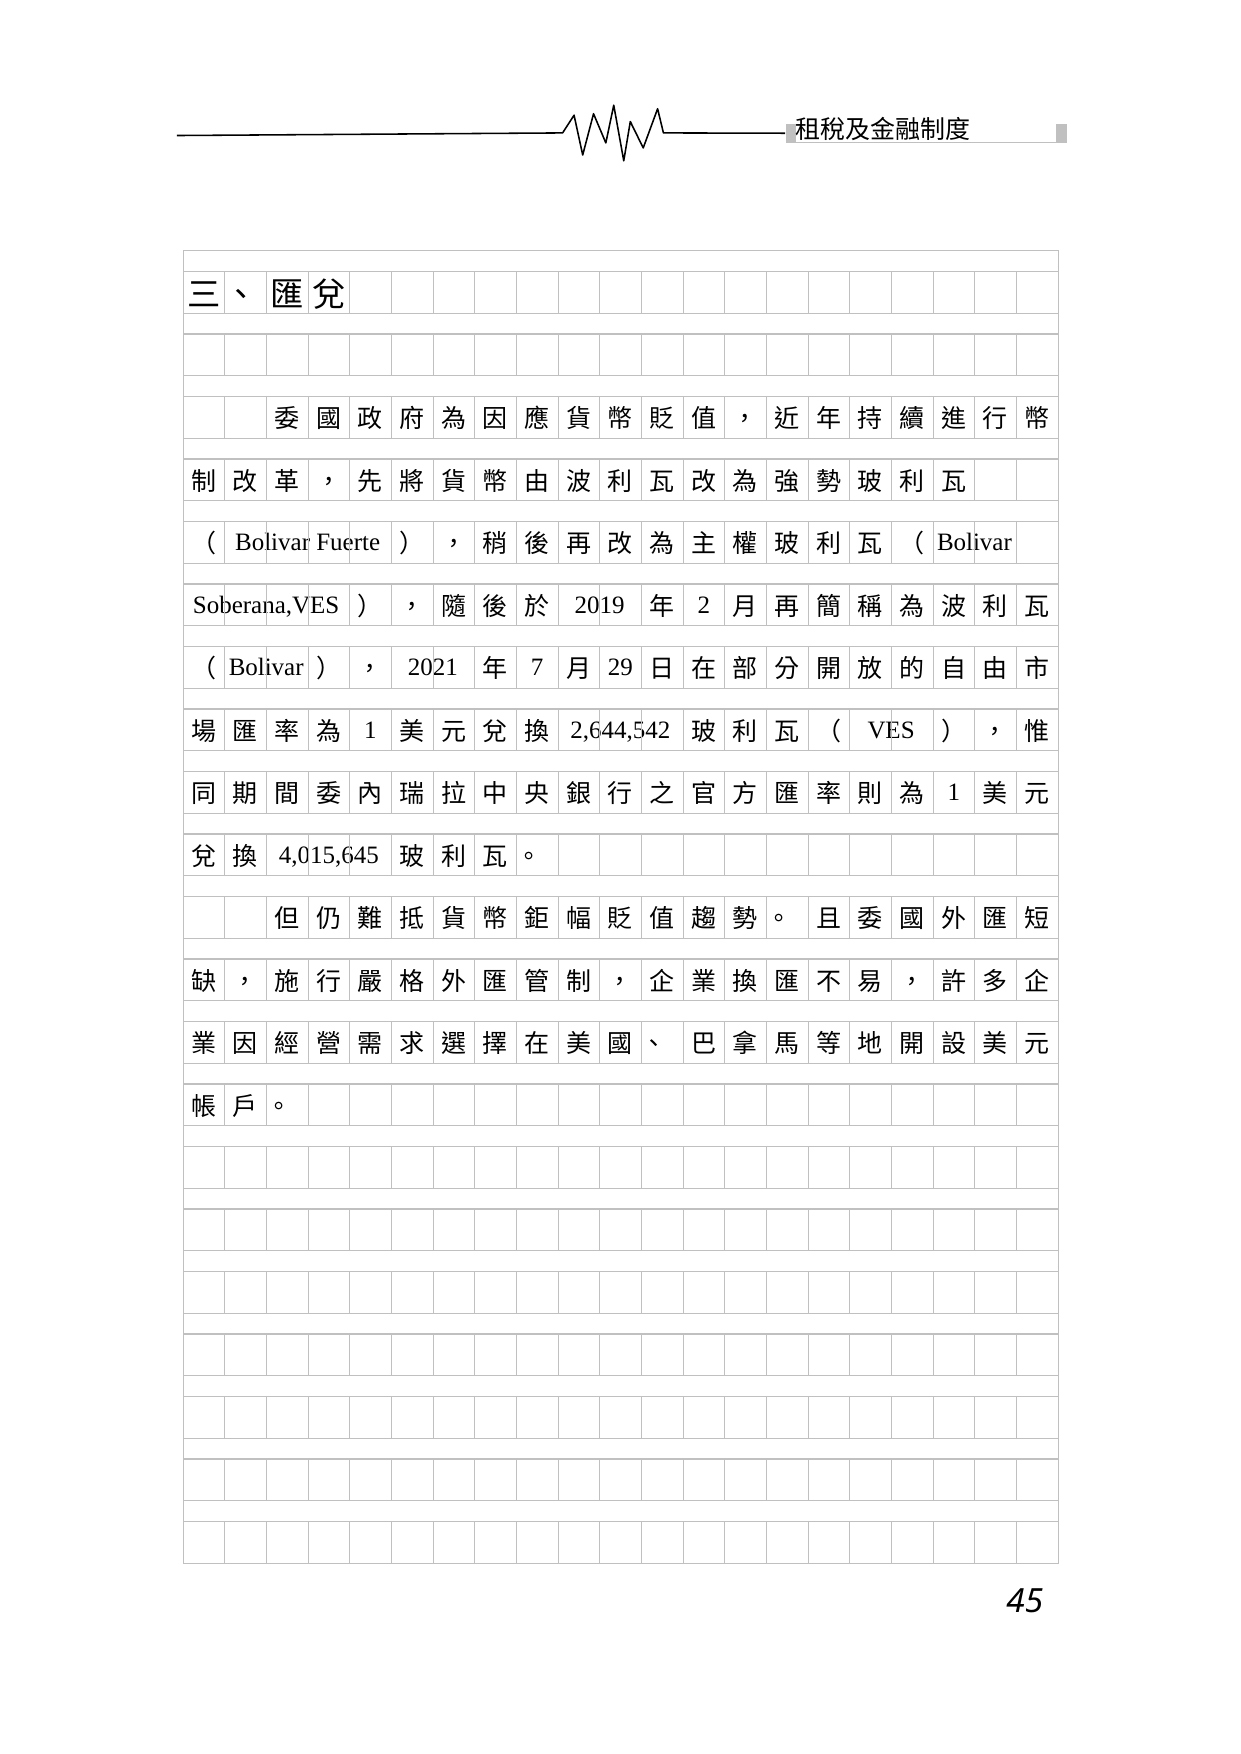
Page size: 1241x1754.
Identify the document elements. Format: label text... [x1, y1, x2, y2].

text 三、匯兌 [934, 272, 974, 313]
text 但仍難抵貨幣鉅幅貶值趨勢。且委國外匯短缺，施行嚴格外匯管制，企業換匯不易，許多企業因經營需求選擇在美國、巴拿馬等地開設美元帳戶。 [1017, 960, 1058, 1000]
text 但仍難抵貨幣鉅幅貶值趨勢。且委國外匯短缺，施行嚴格外匯管制，企業換匯不易，許多企業因經營需求選擇在美國、巴拿馬等地開設美元帳戶。 [642, 897, 683, 938]
text 三、匯兌 [642, 272, 683, 313]
text 但仍難抵貨幣鉅幅貶值趨勢。且委國外匯短缺，施行嚴格外匯管制，企業換匯不易，許多企業因經營需求選擇在美國、巴拿馬等地開設美元帳戶。 [767, 1085, 808, 1125]
text 但仍難抵貨幣鉅幅貶值趨勢。且委國外匯短缺，施行嚴格外匯管制，企業換匯不易，許多企業因經營需求選擇在美國、巴拿馬等地開設美元帳戶。 [267, 897, 308, 938]
text 但仍難抵貨幣鉅幅貶值趨勢。且委國外匯短缺，施行嚴格外匯管制，企業換匯不易，許多企業因經營需求選擇在美國、巴拿馬等地開設美元帳戶。 [1017, 1085, 1058, 1125]
text 但仍難抵貨幣鉅幅貶值趨勢。且委國外匯短缺，施行嚴格外匯管制，企業換匯不易，許多企業因經營需求選擇在美國、巴拿馬等地開設美元帳戶。 [850, 960, 891, 1000]
text 委國政府為因應貨幣貶值，近年持續進行幣制改革，先將貨幣由波利瓦改為強勢玻利瓦（Bolivar Fuerte），稍後再改為主權玻利瓦（Bolivar Soberana,VES），隨後於2019年2月再簡稱為波利瓦（Bolivar），2021年7月29日在部分開放的自由市場匯率為1美元兌換2,644,542玻利瓦（VES），惟同期間委內瑞拉中央銀行之官方匯率則為1美元兌換4,015,645玻利瓦。 [184, 501, 1058, 521]
text 三、匯兌 [267, 272, 308, 313]
text 但仍難抵貨幣鉅幅貶值趨勢。且委國外匯短缺，施行嚴格外匯管制，企業換匯不易，許多企業因經營需求選擇在美國、巴拿馬等地開設美元帳戶。 [559, 897, 599, 938]
text 但仍難抵貨幣鉅幅貶值趨勢。且委國外匯短缺，施行嚴格外匯管制，企業換匯不易，許多企業因經營需求選擇在美國、巴拿馬等地開設美元帳戶。 [1017, 1022, 1058, 1063]
text 三、匯兌 [767, 272, 808, 313]
text 但仍難抵貨幣鉅幅貶值趨勢。且委國外匯短缺，施行嚴格外匯管制，企業換匯不易，許多企業因經營需求選擇在美國、巴拿馬等地開設美元帳戶。 [309, 897, 349, 938]
text 三、匯兌 [392, 272, 433, 313]
text 但仍難抵貨幣鉅幅貶值趨勢。且委國外匯短缺，施行嚴格外匯管制，企業換匯不易，許多企業因經營需求選擇在美國、巴拿馬等地開設美元帳戶。 [684, 1085, 724, 1125]
text 但仍難抵貨幣鉅幅貶值趨勢。且委國外匯短缺，施行嚴格外匯管制，企業換匯不易，許多企業因經營需求選擇在美國、巴拿馬等地開設美元帳戶。 [850, 1085, 891, 1125]
text 三、匯兌 [184, 272, 224, 313]
text 委國政府為因應貨幣貶值，近年持續進行幣制改革，先將貨幣由波利瓦改為強勢玻利瓦（Bolivar Fuerte），稍後再改為主權玻利瓦（Bolivar Soberana,VES），隨後於2019年2月再簡稱為波利瓦（Bolivar），2021年7月29日在部分開放的自由市場匯率為1美元兌換2,644,542玻利瓦（VES），惟同期間委內瑞拉中央銀行之官方匯率則為1美元兌換4,015,645玻利瓦。 [184, 751, 1058, 771]
text 但仍難抵貨幣鉅幅貶值趨勢。且委國外匯短缺，施行嚴格外匯管制，企業換匯不易，許多企業因經營需求選擇在美國、巴拿馬等地開設美元帳戶。 [350, 1085, 391, 1125]
text 委國政府為因應貨幣貶值，近年持續進行幣制改革，先將貨幣由波利瓦改為強勢玻利瓦（Bolivar Fuerte），稍後再改為主權玻利瓦（Bolivar Soberana,VES），隨後於2019年2月再簡稱為波利瓦（Bolivar），2021年7月29日在部分開放的自由市場匯率為1美元兌換2,644,542玻利瓦（VES），惟同期間委內瑞拉中央銀行之官方匯率則為1美元兌換4,015,645玻利瓦。 [184, 564, 1058, 583]
text 但仍難抵貨幣鉅幅貶值趨勢。且委國外匯短缺，施行嚴格外匯管制，企業換匯不易，許多企業因經營需求選擇在美國、巴拿馬等地開設美元帳戶。 [434, 897, 474, 938]
text 但仍難抵貨幣鉅幅貶值趨勢。且委國外匯短缺，施行嚴格外匯管制，企業換匯不易，許多企業因經營需求選擇在美國、巴拿馬等地開設美元帳戶。 [725, 897, 766, 938]
text 但仍難抵貨幣鉅幅貶值趨勢。且委國外匯短缺，施行嚴格外匯管制，企業換匯不易，許多企業因經營需求選擇在美國、巴拿馬等地開設美元帳戶。 [434, 1022, 474, 1063]
text 但仍難抵貨幣鉅幅貶值趨勢。且委國外匯短缺，施行嚴格外匯管制，企業換匯不易，許多企業因經營需求選擇在美國、巴拿馬等地開設美元帳戶。 [434, 1085, 474, 1125]
text 但仍難抵貨幣鉅幅貶值趨勢。且委國外匯短缺，施行嚴格外匯管制，企業換匯不易，許多企業因經營需求選擇在美國、巴拿馬等地開設美元帳戶。 [184, 1064, 1058, 1083]
text 但仍難抵貨幣鉅幅貶值趨勢。且委國外匯短缺，施行嚴格外匯管制，企業換匯不易，許多企業因經營需求選擇在美國、巴拿馬等地開設美元帳戶。 [350, 897, 391, 938]
text 但仍難抵貨幣鉅幅貶值趨勢。且委國外匯短缺，施行嚴格外匯管制，企業換匯不易，許多企業因經營需求選擇在美國、巴拿馬等地開設美元帳戶。 [350, 960, 391, 1000]
text 三、匯兌 [600, 272, 641, 313]
text 但仍難抵貨幣鉅幅貶值趨勢。且委國外匯短缺，施行嚴格外匯管制，企業換匯不易，許多企業因經營需求選擇在美國、巴拿馬等地開設美元帳戶。 [767, 1022, 808, 1063]
text 委國政府為因應貨幣貶值，近年持續進行幣制改革，先將貨幣由波利瓦改為強勢玻利瓦（Bolivar Fuerte），稍後再改為主權玻利瓦（Bolivar Soberana,VES），隨後於2019年2月再簡稱為波利瓦（Bolivar），2021年7月29日在部分開放的自由市場匯率為1美元兌換2,644,542玻利瓦（VES），惟同期間委內瑞拉中央銀行之官方匯率則為1美元兌換4,015,645玻利瓦。 [184, 439, 1058, 458]
text 但仍難抵貨幣鉅幅貶值趨勢。且委國外匯短缺，施行嚴格外匯管制，企業換匯不易，許多企業因經營需求選擇在美國、巴拿馬等地開設美元帳戶。 [684, 960, 724, 1000]
text 但仍難抵貨幣鉅幅貶值趨勢。且委國外匯短缺，施行嚴格外匯管制，企業換匯不易，許多企業因經營需求選擇在美國、巴拿馬等地開設美元帳戶。 [1017, 897, 1058, 938]
text 但仍難抵貨幣鉅幅貶值趨勢。且委國外匯短缺，施行嚴格外匯管制，企業換匯不易，許多企業因經營需求選擇在美國、巴拿馬等地開設美元帳戶。 [392, 960, 433, 1000]
text 但仍難抵貨幣鉅幅貶值趨勢。且委國外匯短缺，施行嚴格外匯管制，企業換匯不易，許多企業因經營需求選擇在美國、巴拿馬等地開設美元帳戶。 [184, 876, 1058, 896]
text 但仍難抵貨幣鉅幅貶值趨勢。且委國外匯短缺，施行嚴格外匯管制，企業換匯不易，許多企業因經營需求選擇在美國、巴拿馬等地開設美元帳戶。 [600, 897, 641, 938]
text 但仍難抵貨幣鉅幅貶值趨勢。且委國外匯短缺，施行嚴格外匯管制，企業換匯不易，許多企業因經營需求選擇在美國、巴拿馬等地開設美元帳戶。 [600, 1085, 641, 1125]
text 但仍難抵貨幣鉅幅貶值趨勢。且委國外匯短缺，施行嚴格外匯管制，企業換匯不易，許多企業因經營需求選擇在美國、巴拿馬等地開設美元帳戶。 [559, 1022, 599, 1063]
text 但仍難抵貨幣鉅幅貶值趨勢。且委國外匯短缺，施行嚴格外匯管制，企業換匯不易，許多企業因經營需求選擇在美國、巴拿馬等地開設美元帳戶。 [975, 960, 1016, 1000]
text 但仍難抵貨幣鉅幅貶值趨勢。且委國外匯短缺，施行嚴格外匯管制，企業換匯不易，許多企業因經營需求選擇在美國、巴拿馬等地開設美元帳戶。 [600, 960, 641, 1000]
text 但仍難抵貨幣鉅幅貶值趨勢。且委國外匯短缺，施行嚴格外匯管制，企業換匯不易，許多企業因經營需求選擇在美國、巴拿馬等地開設美元帳戶。 [392, 897, 433, 938]
text 三、匯兌 [975, 272, 1016, 313]
text 但仍難抵貨幣鉅幅貶值趨勢。且委國外匯短缺，施行嚴格外匯管制，企業換匯不易，許多企業因經營需求選擇在美國、巴拿馬等地開設美元帳戶。 [225, 960, 266, 1000]
text 但仍難抵貨幣鉅幅貶值趨勢。且委國外匯短缺，施行嚴格外匯管制，企業換匯不易，許多企業因經營需求選擇在美國、巴拿馬等地開設美元帳戶。 [934, 960, 974, 1000]
text 三、匯兌 [892, 272, 933, 313]
text 但仍難抵貨幣鉅幅貶值趨勢。且委國外匯短缺，施行嚴格外匯管制，企業換匯不易，許多企業因經營需求選擇在美國、巴拿馬等地開設美元帳戶。 [184, 960, 224, 1000]
text 但仍難抵貨幣鉅幅貶值趨勢。且委國外匯短缺，施行嚴格外匯管制，企業換匯不易，許多企業因經營需求選擇在美國、巴拿馬等地開設美元帳戶。 [559, 1085, 599, 1125]
text 但仍難抵貨幣鉅幅貶值趨勢。且委國外匯短缺，施行嚴格外匯管制，企業換匯不易，許多企業因經營需求選擇在美國、巴拿馬等地開設美元帳戶。 [517, 960, 558, 1000]
text 三、匯兌 [350, 272, 391, 313]
text 三、匯兌 [809, 272, 849, 313]
text 三、匯兌 [559, 272, 599, 313]
text 但仍難抵貨幣鉅幅貶值趨勢。且委國外匯短缺，施行嚴格外匯管制，企業換匯不易，許多企業因經營需求選擇在美國、巴拿馬等地開設美元帳戶。 [434, 960, 474, 1000]
text 但仍難抵貨幣鉅幅貶值趨勢。且委國外匯短缺，施行嚴格外匯管制，企業換匯不易，許多企業因經營需求選擇在美國、巴拿馬等地開設美元帳戶。 [975, 1022, 1016, 1063]
text 但仍難抵貨幣鉅幅貶值趨勢。且委國外匯短缺，施行嚴格外匯管制，企業換匯不易，許多企業因經營需求選擇在美國、巴拿馬等地開設美元帳戶。 [934, 897, 974, 938]
text 但仍難抵貨幣鉅幅貶值趨勢。且委國外匯短缺，施行嚴格外匯管制，企業換匯不易，許多企業因經營需求選擇在美國、巴拿馬等地開設美元帳戶。 [475, 897, 516, 938]
text 三、匯兌 [225, 272, 266, 313]
text 委國政府為因應貨幣貶值，近年持續進行幣制改革，先將貨幣由波利瓦改為強勢玻利瓦（Bolivar Fuerte），稍後再改為主權玻利瓦（Bolivar Soberana,VES），隨後於2019年2月再簡稱為波利瓦（Bolivar），2021年7月29日在部分開放的自由市場匯率為1美元兌換2,644,542玻利瓦（VES），惟同期間委內瑞拉中央銀行之官方匯率則為1美元兌換4,015,645玻利瓦。 [184, 689, 1058, 708]
text 但仍難抵貨幣鉅幅貶值趨勢。且委國外匯短缺，施行嚴格外匯管制，企業換匯不易，許多企業因經營需求選擇在美國、巴拿馬等地開設美元帳戶。 [559, 960, 599, 1000]
text 但仍難抵貨幣鉅幅貶值趨勢。且委國外匯短缺，施行嚴格外匯管制，企業換匯不易，許多企業因經營需求選擇在美國、巴拿馬等地開設美元帳戶。 [642, 1085, 683, 1125]
text 但仍難抵貨幣鉅幅貶值趨勢。且委國外匯短缺，施行嚴格外匯管制，企業換匯不易，許多企業因經營需求選擇在美國、巴拿馬等地開設美元帳戶。 [892, 960, 933, 1000]
text 但仍難抵貨幣鉅幅貶值趨勢。且委國外匯短缺，施行嚴格外匯管制，企業換匯不易，許多企業因經營需求選擇在美國、巴拿馬等地開設美元帳戶。 [767, 897, 808, 938]
text 但仍難抵貨幣鉅幅貶值趨勢。且委國外匯短缺，施行嚴格外匯管制，企業換匯不易，許多企業因經營需求選擇在美國、巴拿馬等地開設美元帳戶。 [309, 960, 349, 1000]
text 三、匯兌 [475, 272, 516, 313]
text 但仍難抵貨幣鉅幅貶值趨勢。且委國外匯短缺，施行嚴格外匯管制，企業換匯不易，許多企業因經營需求選擇在美國、巴拿馬等地開設美元帳戶。 [184, 1022, 224, 1063]
text 三、匯兌 [184, 251, 1058, 271]
text 但仍難抵貨幣鉅幅貶值趨勢。且委國外匯短缺，施行嚴格外匯管制，企業換匯不易，許多企業因經營需求選擇在美國、巴拿馬等地開設美元帳戶。 [892, 897, 933, 938]
text 三、匯兌 [1017, 272, 1058, 313]
text 但仍難抵貨幣鉅幅貶值趨勢。且委國外匯短缺，施行嚴格外匯管制，企業換匯不易，許多企業因經營需求選擇在美國、巴拿馬等地開設美元帳戶。 [850, 897, 891, 938]
text 但仍難抵貨幣鉅幅貶值趨勢。且委國外匯短缺，施行嚴格外匯管制，企業換匯不易，許多企業因經營需求選擇在美國、巴拿馬等地開設美元帳戶。 [809, 1085, 849, 1125]
text 但仍難抵貨幣鉅幅貶值趨勢。且委國外匯短缺，施行嚴格外匯管制，企業換匯不易，許多企業因經營需求選擇在美國、巴拿馬等地開設美元帳戶。 [809, 1022, 849, 1063]
text 但仍難抵貨幣鉅幅貶值趨勢。且委國外匯短缺，施行嚴格外匯管制，企業換匯不易，許多企業因經營需求選擇在美國、巴拿馬等地開設美元帳戶。 [892, 1022, 933, 1063]
text 委國政府為因應貨幣貶值，近年持續進行幣制改革，先將貨幣由波利瓦改為強勢玻利瓦（Bolivar Fuerte），稍後再改為主權玻利瓦（Bolivar Soberana,VES），隨後於2019年2月再簡稱為波利瓦（Bolivar），2021年7月29日在部分開放的自由市場匯率為1美元兌換2,644,542玻利瓦（VES），惟同期間委內瑞拉中央銀行之官方匯率則為1美元兌換4,015,645玻利瓦。 [184, 626, 1058, 646]
text 但仍難抵貨幣鉅幅貶值趨勢。且委國外匯短缺，施行嚴格外匯管制，企業換匯不易，許多企業因經營需求選擇在美國、巴拿馬等地開設美元帳戶。 [975, 897, 1016, 938]
text 但仍難抵貨幣鉅幅貶值趨勢。且委國外匯短缺，施行嚴格外匯管制，企業換匯不易，許多企業因經營需求選擇在美國、巴拿馬等地開設美元帳戶。 [517, 1022, 558, 1063]
text 但仍難抵貨幣鉅幅貶值趨勢。且委國外匯短缺，施行嚴格外匯管制，企業換匯不易，許多企業因經營需求選擇在美國、巴拿馬等地開設美元帳戶。 [975, 1085, 1016, 1125]
text 三、匯兌 [434, 272, 474, 313]
text 委國政府為因應貨幣貶值，近年持續進行幣制改革，先將貨幣由波利瓦改為強勢玻利瓦（Bolivar Fuerte），稍後再改為主權玻利瓦（Bolivar Soberana,VES），隨後於2019年2月再簡稱為波利瓦（Bolivar），2021年7月29日在部分開放的自由市場匯率為1美元兌換2,644,542玻利瓦（VES），惟同期間委內瑞拉中央銀行之官方匯率則為1美元兌換4,015,645玻利瓦。 [184, 376, 1058, 396]
text 三、匯兌 [725, 272, 766, 313]
text 但仍難抵貨幣鉅幅貶值趨勢。且委國外匯短缺，施行嚴格外匯管制，企業換匯不易，許多企業因經營需求選擇在美國、巴拿馬等地開設美元帳戶。 [392, 1085, 433, 1125]
text 但仍難抵貨幣鉅幅貶值趨勢。且委國外匯短缺，施行嚴格外匯管制，企業換匯不易，許多企業因經營需求選擇在美國、巴拿馬等地開設美元帳戶。 [725, 960, 766, 1000]
text 委國政府為因應貨幣貶值，近年持續進行幣制改革，先將貨幣由波利瓦改為強勢玻利瓦（Bolivar Fuerte），稍後再改為主權玻利瓦（Bolivar Soberana,VES），隨後於2019年2月再簡稱為波利瓦（Bolivar），2021年7月29日在部分開放的自由市場匯率為1美元兌換2,644,542玻利瓦（VES），惟同期間委內瑞拉中央銀行之官方匯率則為1美元兌換4,015,645玻利瓦。 [184, 814, 1058, 833]
text 但仍難抵貨幣鉅幅貶值趨勢。且委國外匯短缺，施行嚴格外匯管制，企業換匯不易，許多企業因經營需求選擇在美國、巴拿馬等地開設美元帳戶。 [475, 1085, 516, 1125]
text 但仍難抵貨幣鉅幅貶值趨勢。且委國外匯短缺，施行嚴格外匯管制，企業換匯不易，許多企業因經營需求選擇在美國、巴拿馬等地開設美元帳戶。 [309, 1022, 349, 1063]
text 三、匯兌 [850, 272, 891, 313]
text 但仍難抵貨幣鉅幅貶值趨勢。且委國外匯短缺，施行嚴格外匯管制，企業換匯不易，許多企業因經營需求選擇在美國、巴拿馬等地開設美元帳戶。 [642, 960, 683, 1000]
text 但仍難抵貨幣鉅幅貶值趨勢。且委國外匯短缺，施行嚴格外匯管制，企業換匯不易，許多企業因經營需求選擇在美國、巴拿馬等地開設美元帳戶。 [225, 897, 266, 938]
text 但仍難抵貨幣鉅幅貶值趨勢。且委國外匯短缺，施行嚴格外匯管制，企業換匯不易，許多企業因經營需求選擇在美國、巴拿馬等地開設美元帳戶。 [600, 1022, 641, 1063]
text 但仍難抵貨幣鉅幅貶值趨勢。且委國外匯短缺，施行嚴格外匯管制，企業換匯不易，許多企業因經營需求選擇在美國、巴拿馬等地開設美元帳戶。 [809, 897, 849, 938]
text 但仍難抵貨幣鉅幅貶值趨勢。且委國外匯短缺，施行嚴格外匯管制，企業換匯不易，許多企業因經營需求選擇在美國、巴拿馬等地開設美元帳戶。 [684, 1022, 724, 1063]
text 但仍難抵貨幣鉅幅貶值趨勢。且委國外匯短缺，施行嚴格外匯管制，企業換匯不易，許多企業因經營需求選擇在美國、巴拿馬等地開設美元帳戶。 [184, 939, 1058, 958]
text 但仍難抵貨幣鉅幅貶值趨勢。且委國外匯短缺，施行嚴格外匯管制，企業換匯不易，許多企業因經營需求選擇在美國、巴拿馬等地開設美元帳戶。 [475, 960, 516, 1000]
text 但仍難抵貨幣鉅幅貶值趨勢。且委國外匯短缺，施行嚴格外匯管制，企業換匯不易，許多企業因經營需求選擇在美國、巴拿馬等地開設美元帳戶。 [309, 1085, 349, 1125]
text 但仍難抵貨幣鉅幅貶值趨勢。且委國外匯短缺，施行嚴格外匯管制，企業換匯不易，許多企業因經營需求選擇在美國、巴拿馬等地開設美元帳戶。 [267, 1022, 308, 1063]
text 三、匯兌 [517, 272, 558, 313]
text 但仍難抵貨幣鉅幅貶值趨勢。且委國外匯短缺，施行嚴格外匯管制，企業換匯不易，許多企業因經營需求選擇在美國、巴拿馬等地開設美元帳戶。 [934, 1022, 974, 1063]
text 但仍難抵貨幣鉅幅貶值趨勢。且委國外匯短缺，施行嚴格外匯管制，企業換匯不易，許多企業因經營需求選擇在美國、巴拿馬等地開設美元帳戶。 [475, 1022, 516, 1063]
text 但仍難抵貨幣鉅幅貶值趨勢。且委國外匯短缺，施行嚴格外匯管制，企業換匯不易，許多企業因經營需求選擇在美國、巴拿馬等地開設美元帳戶。 [892, 1085, 933, 1125]
text 但仍難抵貨幣鉅幅貶值趨勢。且委國外匯短缺，施行嚴格外匯管制，企業換匯不易，許多企業因經營需求選擇在美國、巴拿馬等地開設美元帳戶。 [350, 1022, 391, 1063]
text 三、匯兌 [684, 272, 724, 313]
text 但仍難抵貨幣鉅幅貶值趨勢。且委國外匯短缺，施行嚴格外匯管制，企業換匯不易，許多企業因經營需求選擇在美國、巴拿馬等地開設美元帳戶。 [684, 897, 724, 938]
text 但仍難抵貨幣鉅幅貶值趨勢。且委國外匯短缺，施行嚴格外匯管制，企業換匯不易，許多企業因經營需求選擇在美國、巴拿馬等地開設美元帳戶。 [809, 960, 849, 1000]
text 但仍難抵貨幣鉅幅貶值趨勢。且委國外匯短缺，施行嚴格外匯管制，企業換匯不易，許多企業因經營需求選擇在美國、巴拿馬等地開設美元帳戶。 [225, 1085, 266, 1125]
text 但仍難抵貨幣鉅幅貶值趨勢。且委國外匯短缺，施行嚴格外匯管制，企業換匯不易，許多企業因經營需求選擇在美國、巴拿馬等地開設美元帳戶。 [642, 1022, 683, 1063]
text 但仍難抵貨幣鉅幅貶值趨勢。且委國外匯短缺，施行嚴格外匯管制，企業換匯不易，許多企業因經營需求選擇在美國、巴拿馬等地開設美元帳戶。 [225, 1022, 266, 1063]
text 但仍難抵貨幣鉅幅貶值趨勢。且委國外匯短缺，施行嚴格外匯管制，企業換匯不易，許多企業因經營需求選擇在美國、巴拿馬等地開設美元帳戶。 [267, 1085, 308, 1125]
text 但仍難抵貨幣鉅幅貶值趨勢。且委國外匯短缺，施行嚴格外匯管制，企業換匯不易，許多企業因經營需求選擇在美國、巴拿馬等地開設美元帳戶。 [267, 960, 308, 1000]
text 但仍難抵貨幣鉅幅貶值趨勢。且委國外匯短缺，施行嚴格外匯管制，企業換匯不易，許多企業因經營需求選擇在美國、巴拿馬等地開設美元帳戶。 [517, 897, 558, 938]
text 但仍難抵貨幣鉅幅貶值趨勢。且委國外匯短缺，施行嚴格外匯管制，企業換匯不易，許多企業因經營需求選擇在美國、巴拿馬等地開設美元帳戶。 [392, 1022, 433, 1063]
text 但仍難抵貨幣鉅幅貶值趨勢。且委國外匯短缺，施行嚴格外匯管制，企業換匯不易，許多企業因經營需求選擇在美國、巴拿馬等地開設美元帳戶。 [725, 1022, 766, 1063]
text 但仍難抵貨幣鉅幅貶值趨勢。且委國外匯短缺，施行嚴格外匯管制，企業換匯不易，許多企業因經營需求選擇在美國、巴拿馬等地開設美元帳戶。 [934, 1085, 974, 1125]
text 但仍難抵貨幣鉅幅貶值趨勢。且委國外匯短缺，施行嚴格外匯管制，企業換匯不易，許多企業因經營需求選擇在美國、巴拿馬等地開設美元帳戶。 [184, 897, 224, 938]
text 但仍難抵貨幣鉅幅貶值趨勢。且委國外匯短缺，施行嚴格外匯管制，企業換匯不易，許多企業因經營需求選擇在美國、巴拿馬等地開設美元帳戶。 [850, 1022, 891, 1063]
text 但仍難抵貨幣鉅幅貶值趨勢。且委國外匯短缺，施行嚴格外匯管制，企業換匯不易，許多企業因經營需求選擇在美國、巴拿馬等地開設美元帳戶。 [184, 1001, 1058, 1021]
text 但仍難抵貨幣鉅幅貶值趨勢。且委國外匯短缺，施行嚴格外匯管制，企業換匯不易，許多企業因經營需求選擇在美國、巴拿馬等地開設美元帳戶。 [767, 960, 808, 1000]
text 但仍難抵貨幣鉅幅貶值趨勢。且委國外匯短缺，施行嚴格外匯管制，企業換匯不易，許多企業因經營需求選擇在美國、巴拿馬等地開設美元帳戶。 [725, 1085, 766, 1125]
text 但仍難抵貨幣鉅幅貶值趨勢。且委國外匯短缺，施行嚴格外匯管制，企業換匯不易，許多企業因經營需求選擇在美國、巴拿馬等地開設美元帳戶。 [184, 1085, 224, 1125]
text 但仍難抵貨幣鉅幅貶值趨勢。且委國外匯短缺，施行嚴格外匯管制，企業換匯不易，許多企業因經營需求選擇在美國、巴拿馬等地開設美元帳戶。 [517, 1085, 558, 1125]
text 三、匯兌 [309, 272, 349, 313]
